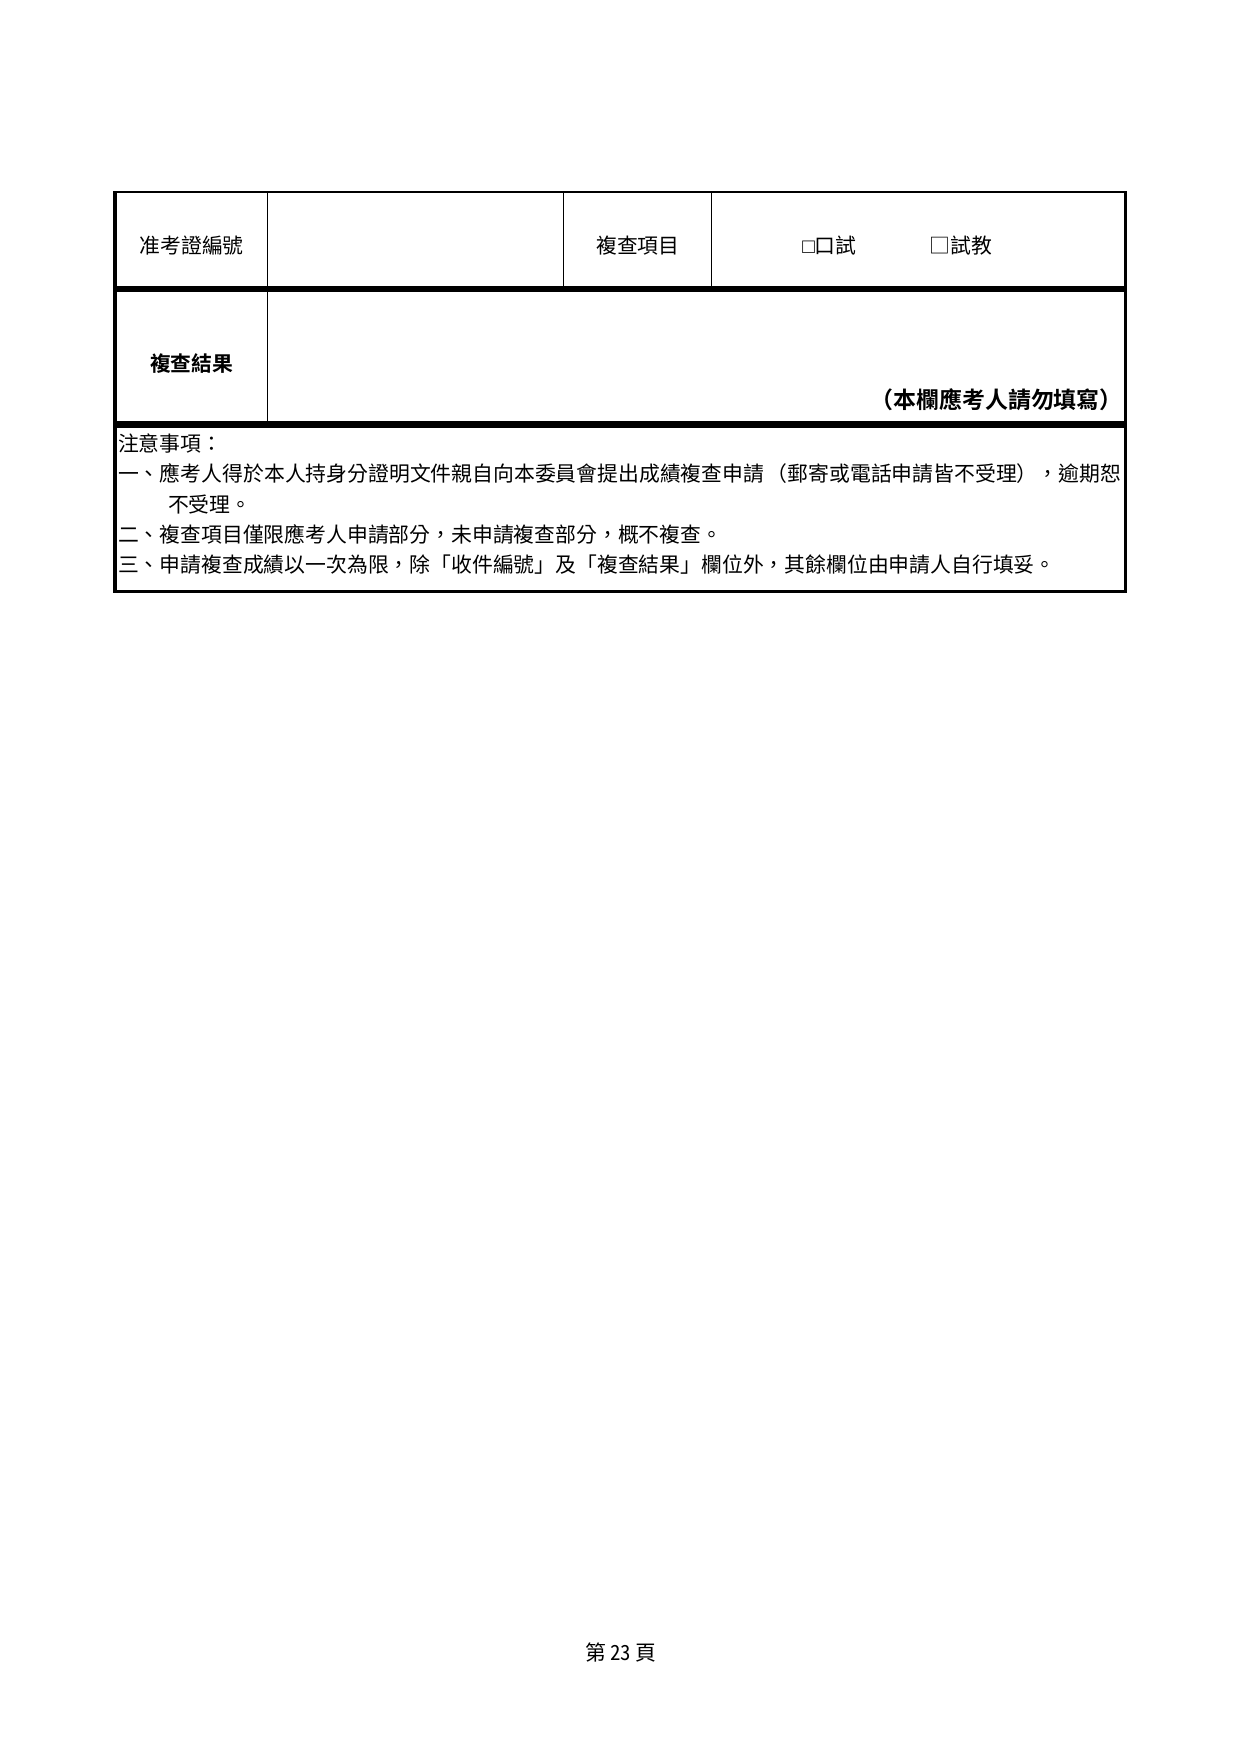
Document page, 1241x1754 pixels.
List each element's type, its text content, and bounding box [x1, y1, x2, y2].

table_cell [268, 193, 563, 286]
table_cell 注意事項： 一、應考人得於本人持身分證明文件親自向本委員會提出成績複查申請（郵寄或電話申請皆不受理），逾期恕不受理。 二、複查項目僅限應考人申請部分，未申請複查部分，概不複查。 三、申請複查成績以一次為限，除「收件編號」及「複查結果」欄位外，其餘欄位由申請人自行填妥。 [117, 428, 1124, 590]
table_cell 複查結果 [117, 292, 267, 421]
table_cell □口試 □試教 [712, 193, 1124, 286]
table_cell 複查項目 [564, 193, 711, 286]
table_cell 准考證編號 [117, 193, 267, 286]
table_cell （本欄應考人請勿填寫） [268, 292, 1124, 421]
